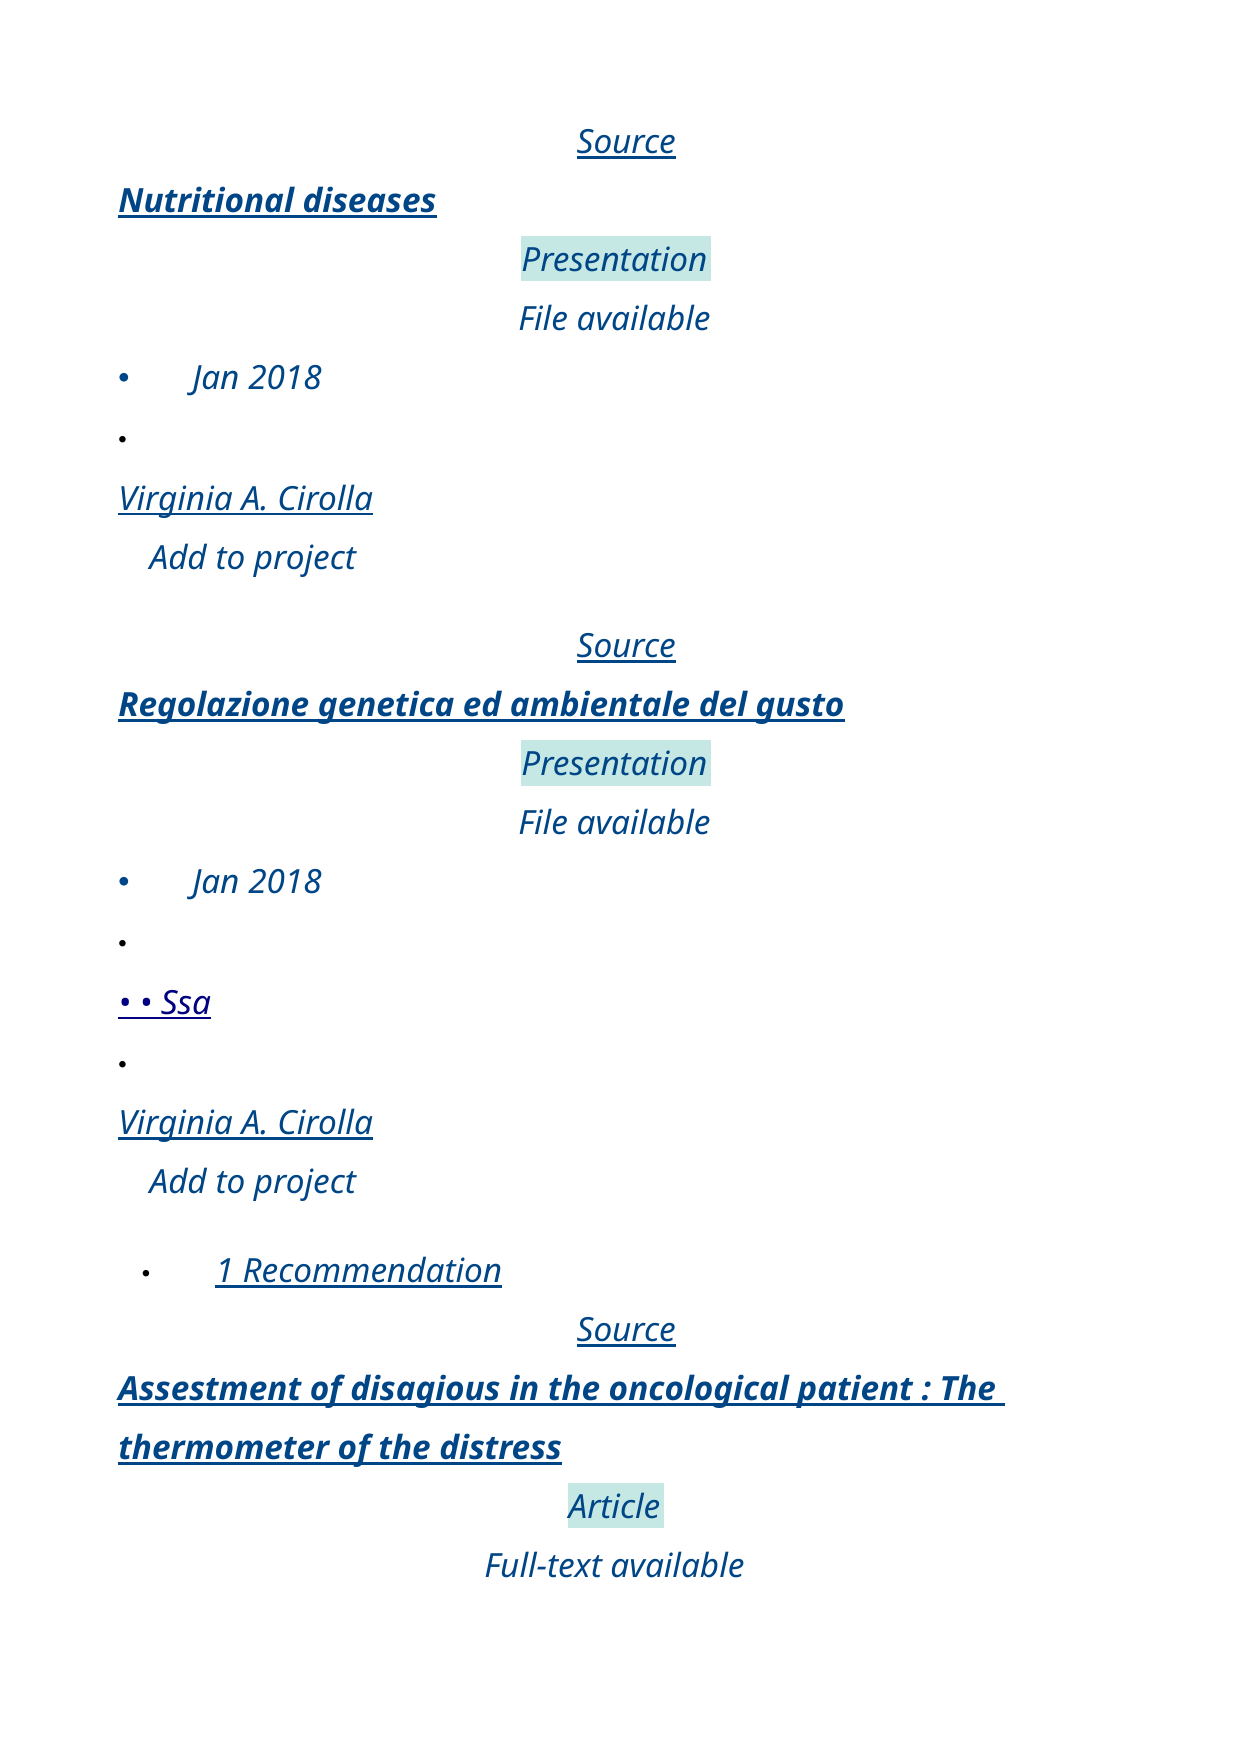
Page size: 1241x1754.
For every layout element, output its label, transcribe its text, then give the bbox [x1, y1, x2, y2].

text Nutritional diseases [118, 177, 1122, 222]
text Article [118, 1483, 1114, 1528]
list Jan 2018 [118, 354, 1122, 399]
text Virginia A. Cirolla [118, 474, 1122, 520]
text Source [134, 118, 1122, 163]
text Presentation [118, 236, 1114, 281]
text Source [134, 1306, 1122, 1351]
text Add to project [149, 1158, 1114, 1203]
text • • Ssa [118, 979, 1122, 1024]
text Add to project [149, 533, 1114, 579]
text File available [118, 295, 1114, 340]
text Source [134, 622, 1122, 668]
text File available [118, 799, 1114, 844]
text Assestment of disagious in the oncological patient : The thermometer of the distress [118, 1365, 1122, 1469]
text Presentation [118, 740, 1114, 786]
list 1 Recommendation [142, 1247, 1099, 1292]
text Full-text available [118, 1542, 1114, 1587]
text Virginia A. Cirolla [118, 1099, 1122, 1144]
text Regolazione genetica ed ambientale del gusto [118, 681, 1122, 727]
list Jan 2018 [118, 858, 1122, 903]
